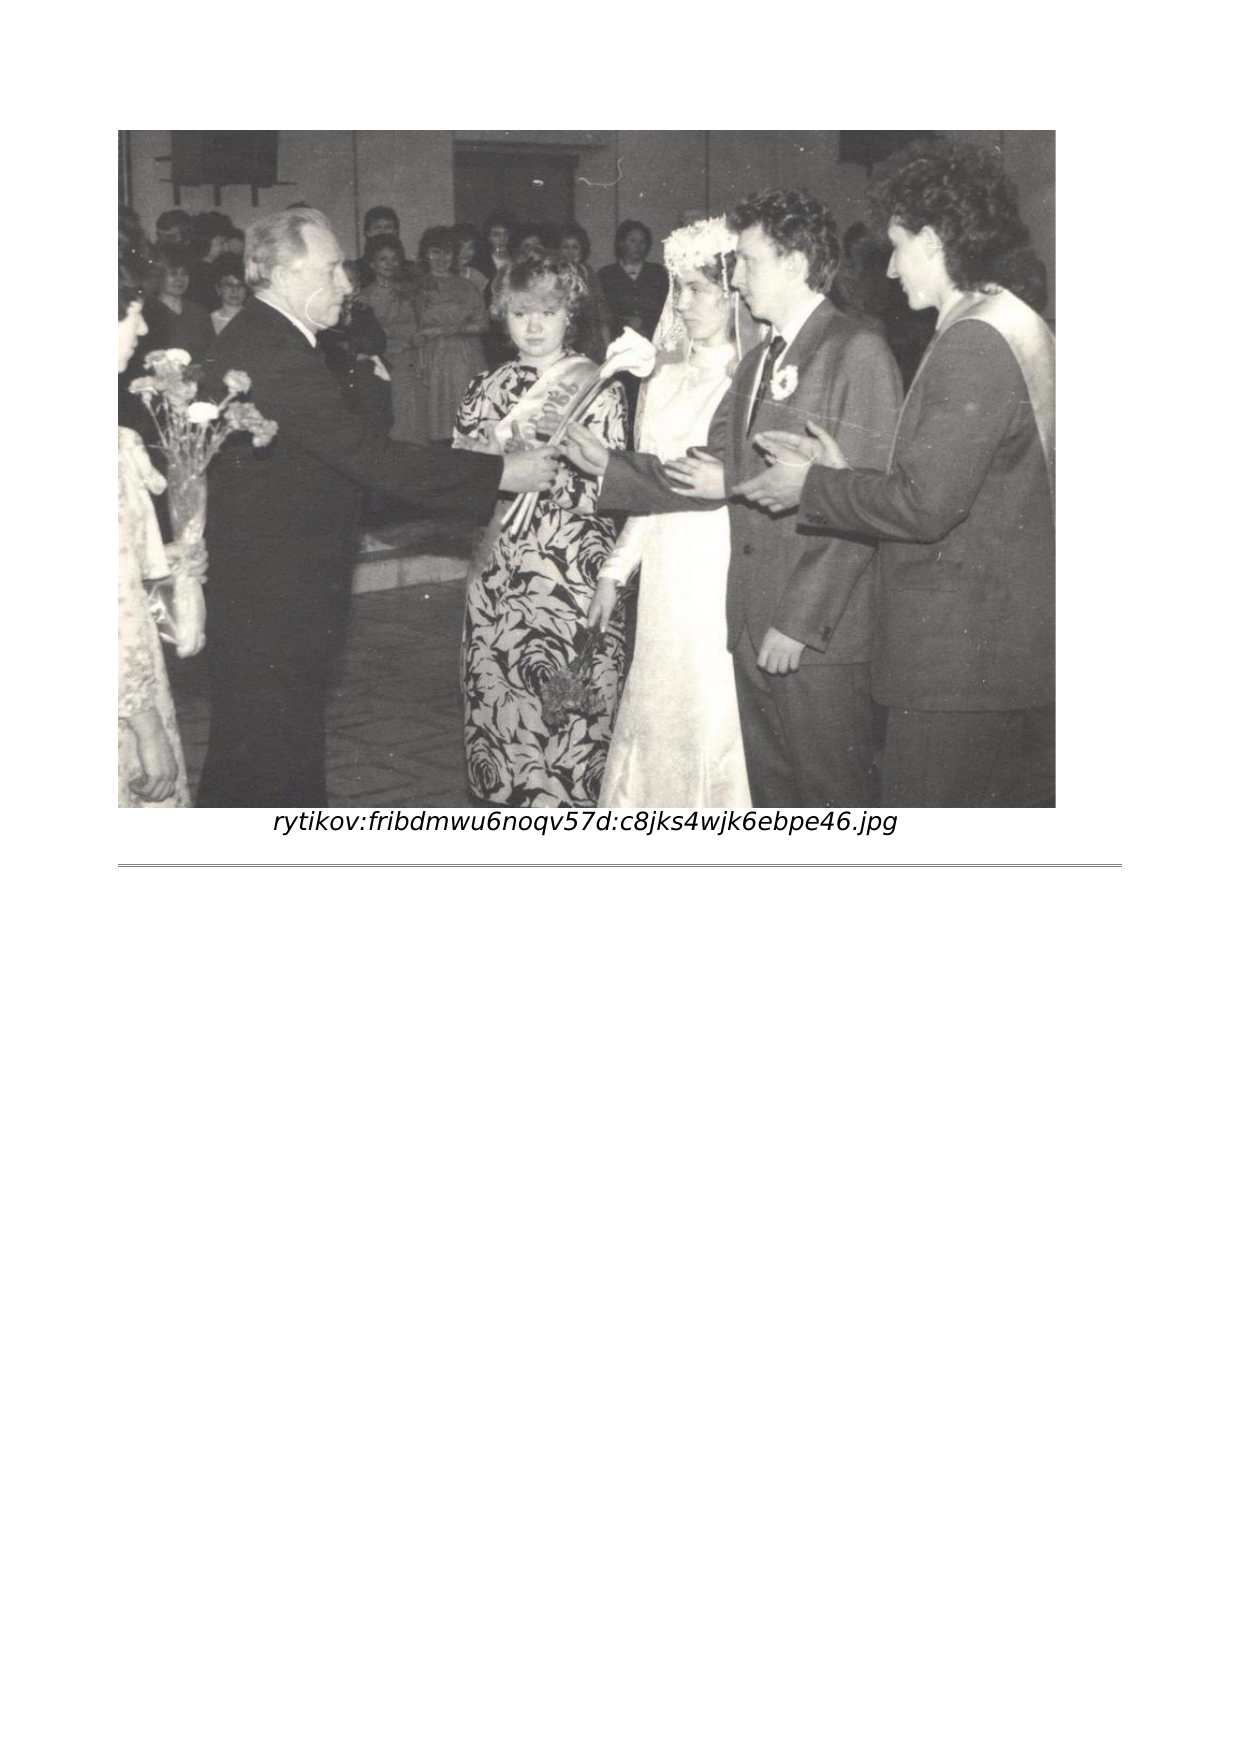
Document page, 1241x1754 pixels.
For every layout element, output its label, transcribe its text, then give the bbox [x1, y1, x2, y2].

text rytikov:fribdmwu6noqv57d:c8jks4wjk6ebpe46.jpg [118, 808, 1056, 837]
picture [118, 130, 1056, 808]
